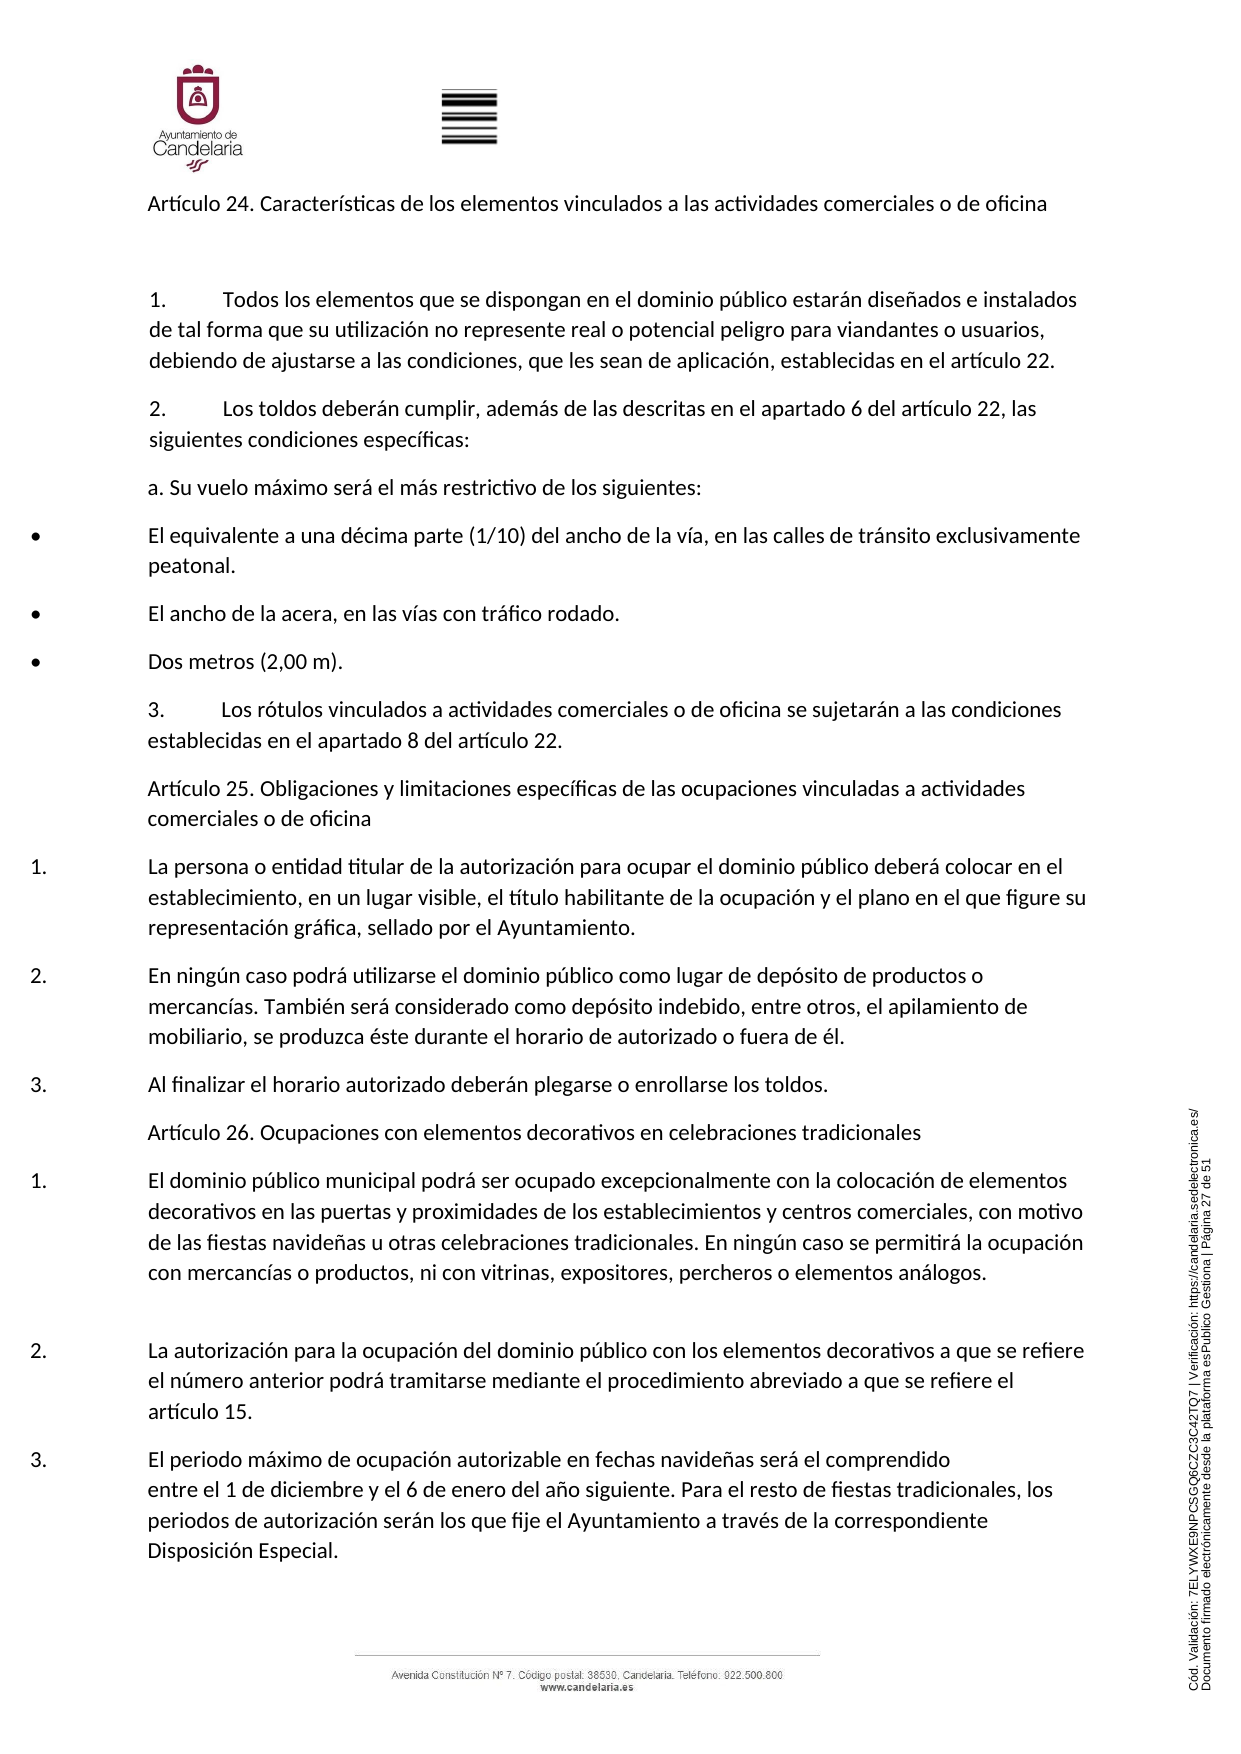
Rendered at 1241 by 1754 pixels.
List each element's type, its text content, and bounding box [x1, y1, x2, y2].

list La autorización para la ocupación del dominio público con los elementos decorativos a que se refiere el número anterior podrá tramitarse mediante el procedimiento abreviado a que se refiere el artículo 15. [30, 1336, 1091, 1425]
text Artículo 25. Obligaciones y limitaciones específicas de las ocupaciones vinculadas a actividades comerciales o de oficina [147, 774, 1091, 832]
text a. Su vuelo máximo será el más restrictivo de los siguientes: [147, 473, 1091, 501]
list Al finalizar el horario autorizado deberán plegarse o enrollarse los toldos. [30, 1071, 1091, 1098]
list El dominio público municipal podrá ser ocupado excepcionalmente con la colocación de elementos decorativos en las puertas y proximidades de los establecimientos y centros comerciales, con motivo de las fiestas navideñas u otras celebraciones tradicionales. En ningún caso se permitirá la ocupación con mercancías o productos, ni con vitrinas, expositores, percheros o elementos análogos. [30, 1167, 1091, 1286]
list El periodo máximo de ocupación autorizable en fechas navideñas será el comprendido [30, 1445, 1091, 1473]
text entre el 1 de diciembre y el 6 de enero del año siguiente. Para el resto de fiestas tradicionales, los periodos de autorización serán los que fije el Ayuntamiento a través de la correspondiente Disposición Especial. [147, 1476, 1091, 1565]
list Dos metros (2,00 m). [30, 647, 1091, 675]
list Los toldos deberán cumplir, además de las descritas en el apartado 6 del artículo 22, las siguientes condiciones específicas: [149, 394, 1091, 453]
list En ningún caso podrá utilizarse el dominio público como lugar de depósito de productos o mercancías. También será considerado como depósito indebido, entre otros, el apilamiento de mobiliario, se produzca éste durante el horario de autorizado o fuera de él. [30, 961, 1091, 1051]
text Artículo 24. Características de los elementos vinculados a las actividades comerciales o de oficina [147, 189, 1091, 217]
text 3. Los rótulos vinculados a actividades comerciales o de oficina se sujetarán a las condiciones establecidas en el apartado 8 del artículo 22. [147, 695, 1091, 754]
list El ancho de la acera, en las vías con tráfico rodado. [30, 599, 1091, 627]
text Artículo 26. Ocupaciones con elementos decorativos en celebraciones tradicionales [147, 1118, 1091, 1147]
list La persona o entidad titular de la autorización para ocupar el dominio público deberá colocar en el establecimiento, en un lugar visible, el título habilitante de la ocupación y el plano en el que figure su representación gráfica, sellado por el Ayuntamiento. [30, 852, 1091, 941]
list El equivalente a una décima parte (1/10) del ancho de la vía, en las calles de tránsito exclusivamente peatonal. [30, 521, 1091, 579]
list Todos los elementos que se dispongan en el dominio público estarán diseñados e instalados de tal forma que su utilización no represente real o potencial peligro para viandantes o usuarios, debiendo de ajustarse a las condiciones, que les sean de aplicación, establecidas en el artículo 22. [149, 285, 1091, 374]
